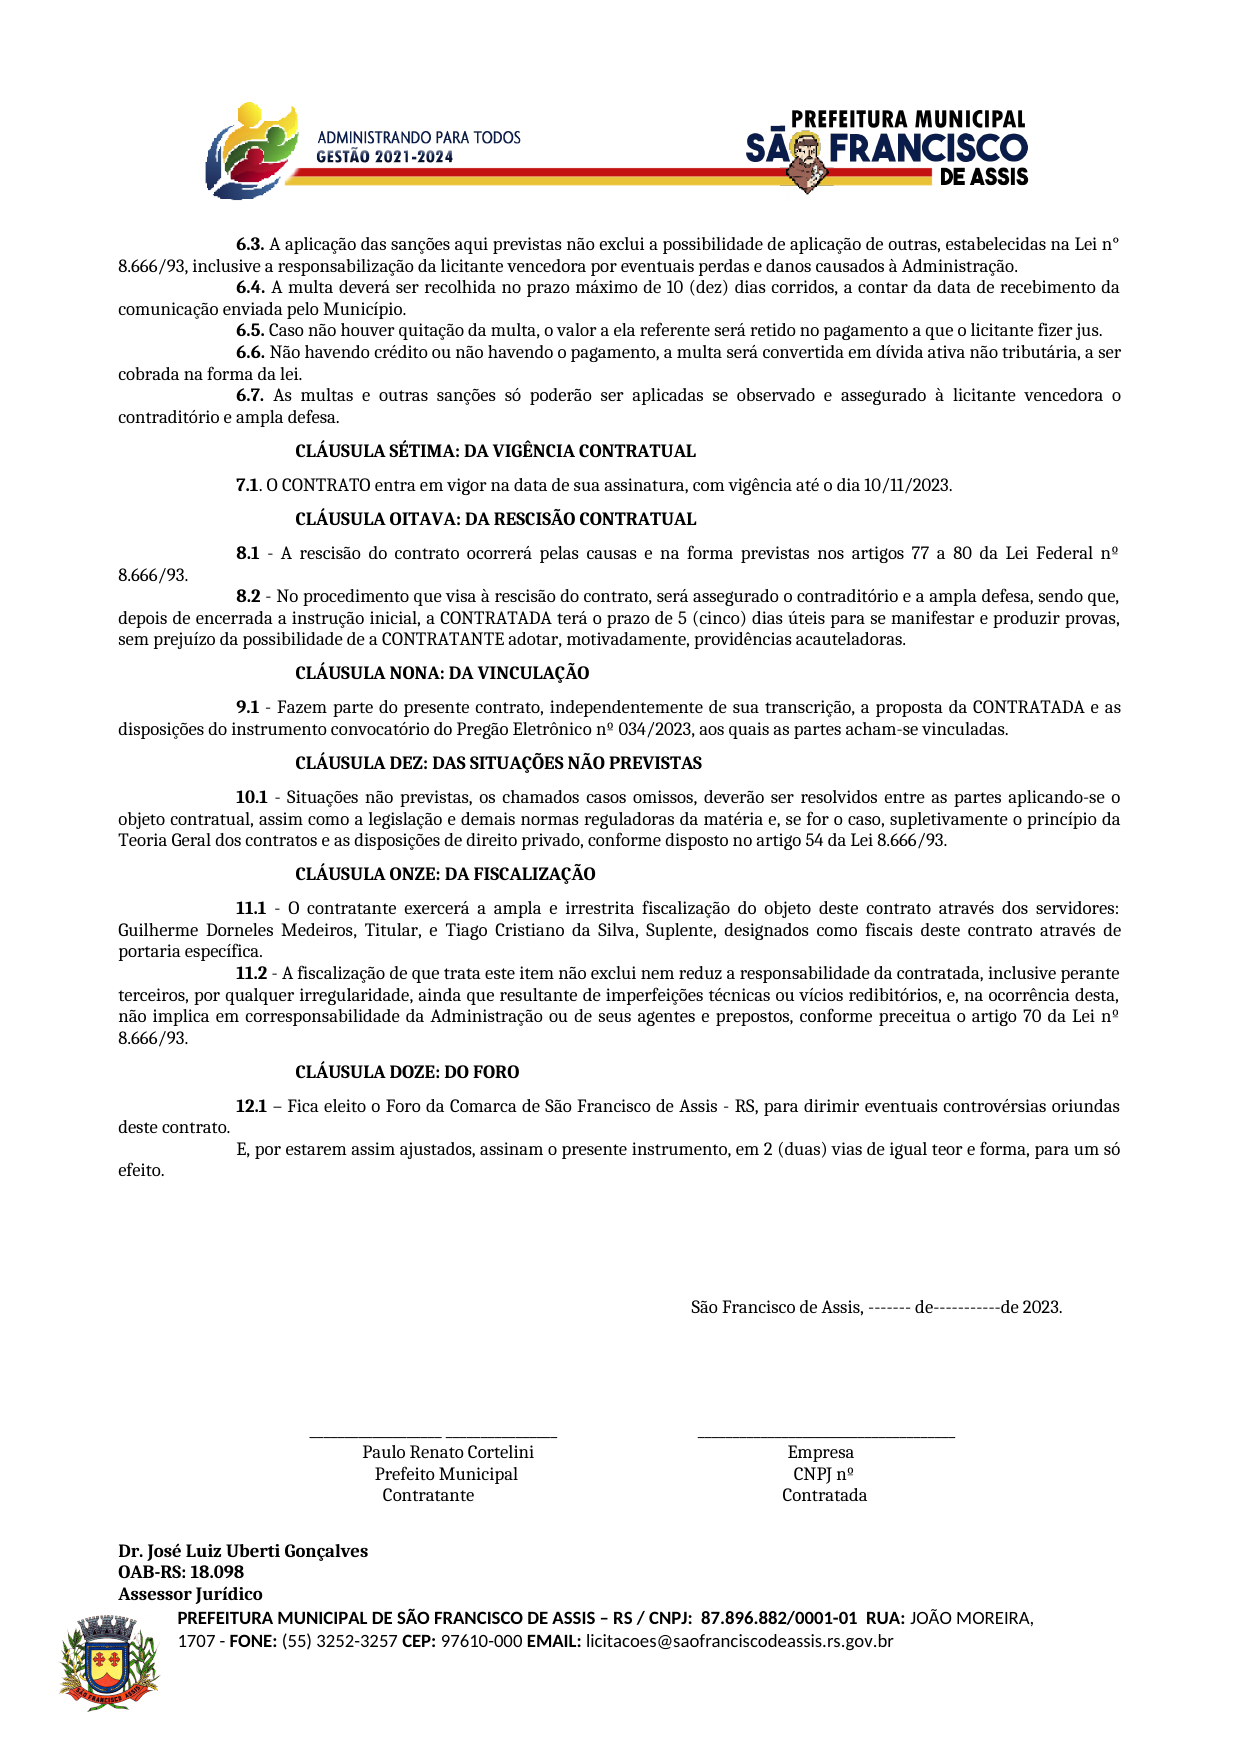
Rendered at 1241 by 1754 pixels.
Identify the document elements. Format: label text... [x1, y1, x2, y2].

text 12.1 – Fica eleito o Foro da Comarca de São Francisco de Assis - RS, para dirimir eventuais controvérsias oriundas deste contrato. [118, 1095, 1122, 1138]
text Prefeito Municipal CNPJ nº [177, 1463, 1122, 1485]
text 11.2 - A fiscalização de que trata este item não exclui nem reduz a responsabilidade da contratada, inclusive perante terceiros, por qualquer irregularidade, ainda que resultante de imperfeições técnicas ou vícios redibitórios, e, na ocorrência desta, não implica em corresponsabilidade da Administração ou de seus agentes e prepostos, conforme preceitua o artigo 70 da Lei nº 8.666/93. [118, 962, 1122, 1049]
text 6.4. A multa deverá ser recolhida no prazo máximo de 10 (dez) dias corridos, a contar da data de recebimento da comunicação enviada pelo Município. [118, 277, 1122, 320]
text CLÁUSULA DOZE: DO FORO [118, 1061, 1122, 1083]
text CLÁUSULA NONA: DA VINCULAÇÃO [118, 663, 1122, 684]
text OAB-RS: 18.098 [118, 1562, 1122, 1583]
text E, por estarem assim ajustados, assinam o presente instrumento, em 2 (duas) vias de igual teor e forma, para um só efeito. [118, 1138, 1122, 1182]
text ­­­­­­­­­­­­___________________ ________________ _____________________________________ [177, 1420, 1122, 1442]
text 8.2 - No procedimento que visa à rescisão do contrato, será assegurado o contraditório e a ampla defesa, sendo que, depois de encerrada a instrução inicial, a CONTRATADA terá o prazo de 5 (cinco) dias úteis para se manifestar e produzir provas, sem prejuízo da possibilidade de a CONTRATANTE adotar, motivadamente, providências acauteladoras. [118, 586, 1122, 650]
text 10.1 - Situações não previstas, os chamados casos omissos, deverão ser resolvidos entre as partes aplicando-se o objeto contratual, assim como a legislação e demais normas reguladoras da matéria e, se for o caso, supletivamente o princípio da Teoria Geral dos contratos e as disposições de direito privado, conforme disposto no artigo 54 da Lei 8.666/93. [118, 787, 1122, 851]
text Assessor Jurídico [118, 1583, 1122, 1605]
text 6.3. A aplicação das sanções aqui previstas não exclui a possibilidade de aplicação de outras, estabelecidas na Lei n° 8.666/93, inclusive a responsabilização da licitante vencedora por eventuais perdas e danos causados à Administração. [118, 234, 1122, 277]
text 6.7. As multas e outras sanções só poderão ser aplicadas se observado e assegurado à licitante vencedora o contraditório e ampla defesa. [118, 385, 1122, 428]
text 9.1 - Fazem parte do presente contrato, independentemente de sua transcrição, a proposta da CONTRATADA e as disposições do instrumento convocatório do Pregão Eletrônico nº 034/2023, aos quais as partes acham-se vinculadas. [118, 697, 1122, 740]
text 11.1 - O contratante exercerá a ampla e irrestrita fiscalização do objeto deste contrato através dos servidores: Guilherme Dorneles Medeiros, Titular, e Tiago Cristiano da Silva, Suplente, designados como fiscais deste contrato através de portaria específica. [118, 898, 1122, 962]
text 6.5. Caso não houver quitação da multa, o valor a ela referente será retido no pagamento a que o licitante fizer jus. [118, 320, 1122, 342]
text São Francisco de Assis, ------- de-----------de 2023. [177, 1296, 1063, 1318]
text CLÁUSULA OITAVA: DA RESCISÃO CONTRATUAL [118, 508, 1122, 530]
text CLÁUSULA SÉTIMA: DA VIGÊNCIA CONTRATUAL [118, 440, 1122, 462]
text Contratante Contratada [177, 1485, 1122, 1506]
text 7.1. O CONTRATO entra em vigor na data de sua assinatura, com vigência até o dia 10/11/2023. [118, 474, 1122, 496]
text CLÁUSULA ONZE: DA FISCALIZAÇÃO [118, 864, 1122, 885]
text 8.1 - A rescisão do contrato ocorrerá pelas causas e na forma previstas nos artigos 77 a 80 da Lei Federal nº 8.666/93. [118, 542, 1122, 586]
text CLÁUSULA DEZ: DAS SITUAÇÕES NÃO PREVISTAS [177, 752, 1122, 774]
text Paulo Renato Cortelini Empresa [177, 1442, 1122, 1463]
text 6.6. Não havendo crédito ou não havendo o pagamento, a multa será convertida em dívida ativa não tributária, a ser cobrada na forma da lei. [118, 342, 1122, 385]
text Dr. José Luiz Uberti Gonçalves [118, 1540, 1122, 1562]
